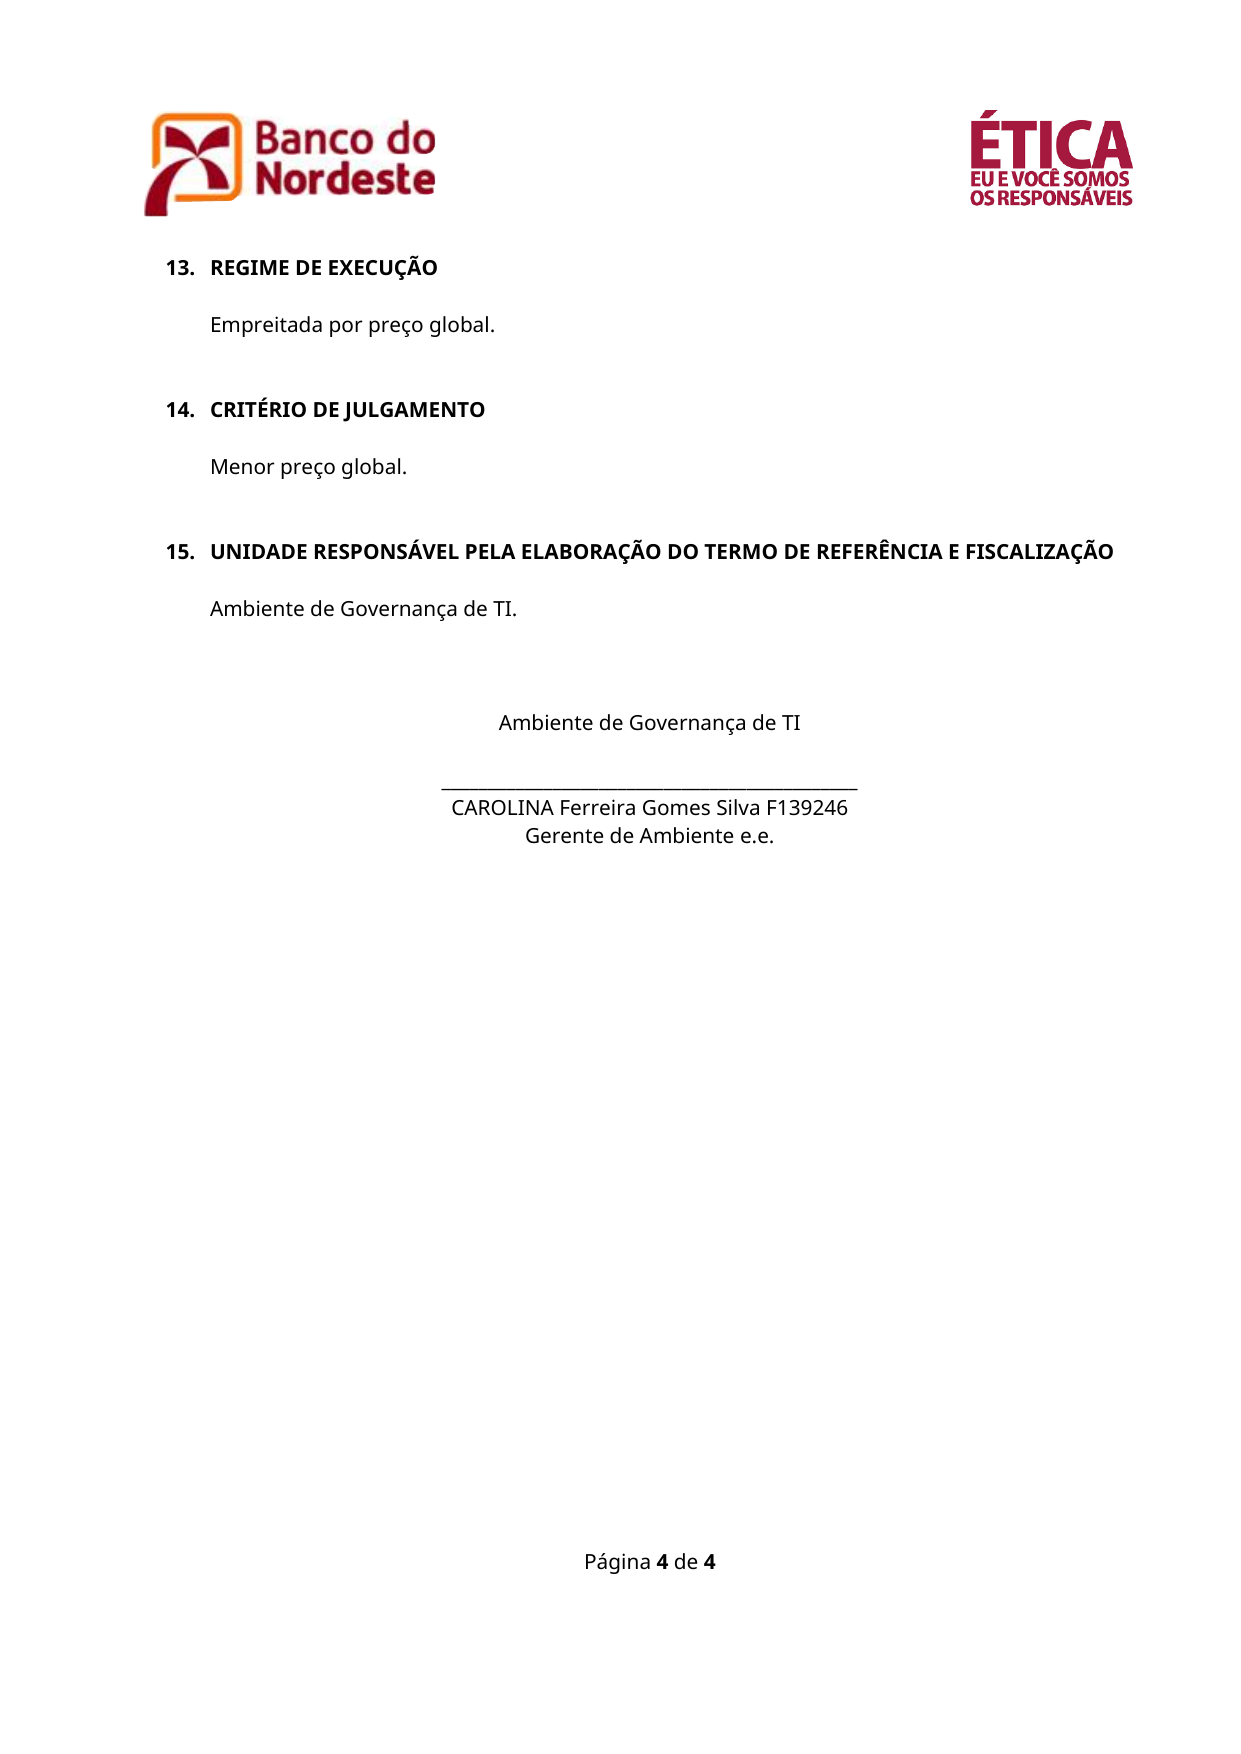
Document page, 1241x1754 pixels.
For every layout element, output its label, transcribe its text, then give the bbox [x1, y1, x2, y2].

text Gerente de Ambiente e.e. [165, 822, 1134, 850]
text Ambiente de Governança de TI. [210, 594, 1134, 623]
text Empreitada por preço global. [210, 310, 1134, 338]
text Menor preço global. [210, 452, 1134, 480]
text _____________________________________________ [165, 765, 1134, 793]
text 14. CRITÉRIO DE JULGAMENTO [165, 395, 1134, 423]
text CAROLINA Ferreira Gomes Silva F139246 [165, 793, 1134, 822]
text 15. UNIDADE RESPONSÁVEL PELA ELABORAÇÃO DO TERMO DE REFERÊNCIA E FISCALIZAÇÃO [165, 537, 1134, 566]
text Ambiente de Governança de TI [165, 708, 1134, 736]
text 13. REGIME DE EXECUÇÃO [165, 253, 1134, 281]
